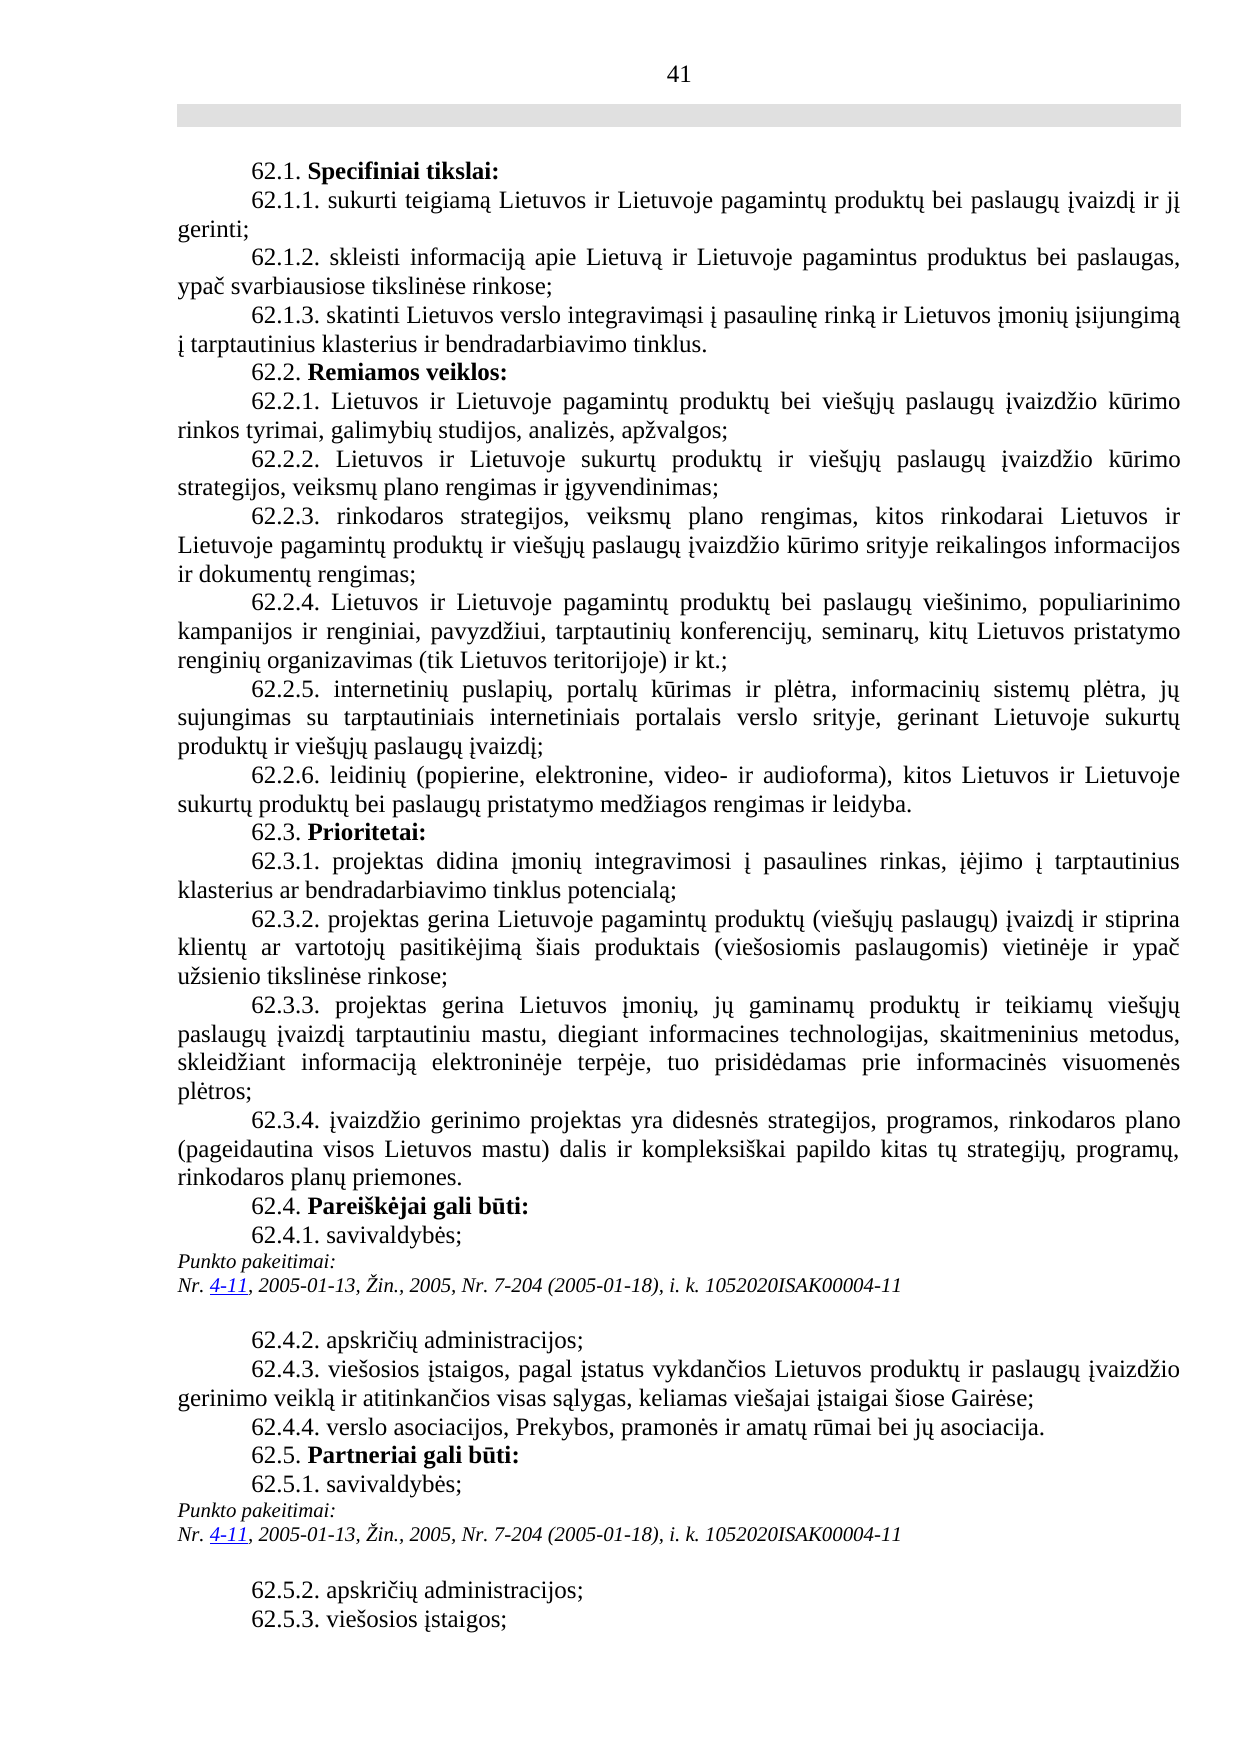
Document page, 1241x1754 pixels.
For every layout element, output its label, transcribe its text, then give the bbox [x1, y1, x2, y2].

text Punkto pakeitimai: [177, 1249, 1181, 1273]
text 62.3.1. projektas didina įmonių integravimosi į pasaulines rinkas, įėjimo į tarptautinius klasterius ar bendradarbiavimo tinklus potencialą; [177, 846, 1181, 904]
text 62.2.5. internetinių puslapių, portalų kūrimas ir plėtra, informacinių sistemų plėtra, jų sujungimas su tarptautiniais internetiniais portalais verslo srityje, gerinant Lietuvoje sukurtų produktų ir viešųjų paslaugų įvaizdį; [177, 674, 1181, 760]
text Punkto pakeitimai: [177, 1498, 1181, 1522]
text 62.4.1. savivaldybės; [177, 1220, 1181, 1249]
text 62.2.6. leidinių (popierine, elektronine, video- ir audioforma), kitos Lietuvos ir Lietuvoje sukurtų produktų bei paslaugų pristatymo medžiagos rengimas ir leidyba. [177, 760, 1181, 817]
text 62.3.2. projektas gerina Lietuvoje pagamintų produktų (viešųjų paslaugų) įvaizdį ir stiprina klientų ar vartotojų pasitikėjimą šiais produktais (viešosiomis paslaugomis) vietinėje ir ypač užsienio tikslinėse rinkose; [177, 904, 1181, 990]
text 62.4.3. viešosios įstaigos, pagal įstatus vykdančios Lietuvos produktų ir paslaugų įvaizdžio gerinimo veiklą ir atitinkančios visas sąlygas, keliamas viešajai įstaigai šiose Gairėse; [177, 1354, 1181, 1412]
text 62.5.3. viešosios įstaigos; [177, 1604, 1181, 1632]
text Nr. 4-11, 2005-01-13, Žin., 2005, Nr. 7-204 (2005-01-18), i. k. 1052020ISAK00004-11 [177, 1522, 1181, 1546]
text 62.2. Remiamos veiklos: [177, 357, 1181, 386]
table_header [177, 104, 1181, 127]
text Nr. 4-11, 2005-01-13, Žin., 2005, Nr. 7-204 (2005-01-18), i. k. 1052020ISAK00004-11 [177, 1273, 1181, 1297]
text 62.4.4. verslo asociacijos, Prekybos, pramonės ir amatų rūmai bei jų asociacija. [177, 1412, 1181, 1441]
text 62.2.3. rinkodaros strategijos, veiksmų plano rengimas, kitos rinkodarai Lietuvos ir Lietuvoje pagamintų produktų ir viešųjų paslaugų įvaizdžio kūrimo srityje reikalingos informacijos ir dokumentų rengimas; [177, 501, 1181, 587]
text 62.4.2. apskričių administracijos; [177, 1326, 1181, 1354]
text 62.3.3. projektas gerina Lietuvos įmonių, jų gaminamų produktų ir teikiamų viešųjų paslaugų įvaizdį tarptautiniu mastu, diegiant informacines technologijas, skaitmeninius metodus, skleidžiant informaciją elektroninėje terpėje, tuo prisidėdamas prie informacinės visuomenės plėtros; [177, 990, 1181, 1105]
text 62.2.2. Lietuvos ir Lietuvoje sukurtų produktų ir viešųjų paslaugų įvaizdžio kūrimo strategijos, veiksmų plano rengimas ir įgyvendinimas; [177, 444, 1181, 501]
text 62.5.2. apskričių administracijos; [177, 1575, 1181, 1604]
text 62.5.1. savivaldybės; [177, 1469, 1181, 1498]
text 62.2.1. Lietuvos ir Lietuvoje pagamintų produktų bei viešųjų paslaugų įvaizdžio kūrimo rinkos tyrimai, galimybių studijos, analizės, apžvalgos; [177, 386, 1181, 444]
text 62.5. Partneriai gali būti: [177, 1441, 1181, 1469]
text 62.1.2. skleisti informaciją apie Lietuvą ir Lietuvoje pagamintus produktus bei paslaugas, ypač svarbiausiose tikslinėse rinkose; [177, 242, 1181, 300]
text 62.3.4. įvaizdžio gerinimo projektas yra didesnės strategijos, programos, rinkodaros plano (pageidautina visos Lietuvos mastu) dalis ir kompleksiškai papildo kitas tų strategijų, programų, rinkodaros planų priemones. [177, 1105, 1181, 1191]
text 62.4. Pareiškėjai gali būti: [177, 1191, 1181, 1220]
text 62.1.3. skatinti Lietuvos verslo integravimąsi į pasaulinę rinką ir Lietuvos įmonių įsijungimą į tarptautinius klasterius ir bendradarbiavimo tinklus. [177, 300, 1181, 357]
text 62.1.1. sukurti teigiamą Lietuvos ir Lietuvoje pagamintų produktų bei paslaugų įvaizdį ir jį gerinti; [177, 185, 1181, 242]
text 62.3. Prioritetai: [177, 817, 1181, 846]
text 62.2.4. Lietuvos ir Lietuvoje pagamintų produktų bei paslaugų viešinimo, populiarinimo kampanijos ir renginiai, pavyzdžiui, tarptautinių konferencijų, seminarų, kitų Lietuvos pristatymo renginių organizavimas (tik Lietuvos teritorijoje) ir kt.; [177, 587, 1181, 674]
text 62.1. Specifiniai tikslai: [177, 156, 1181, 185]
